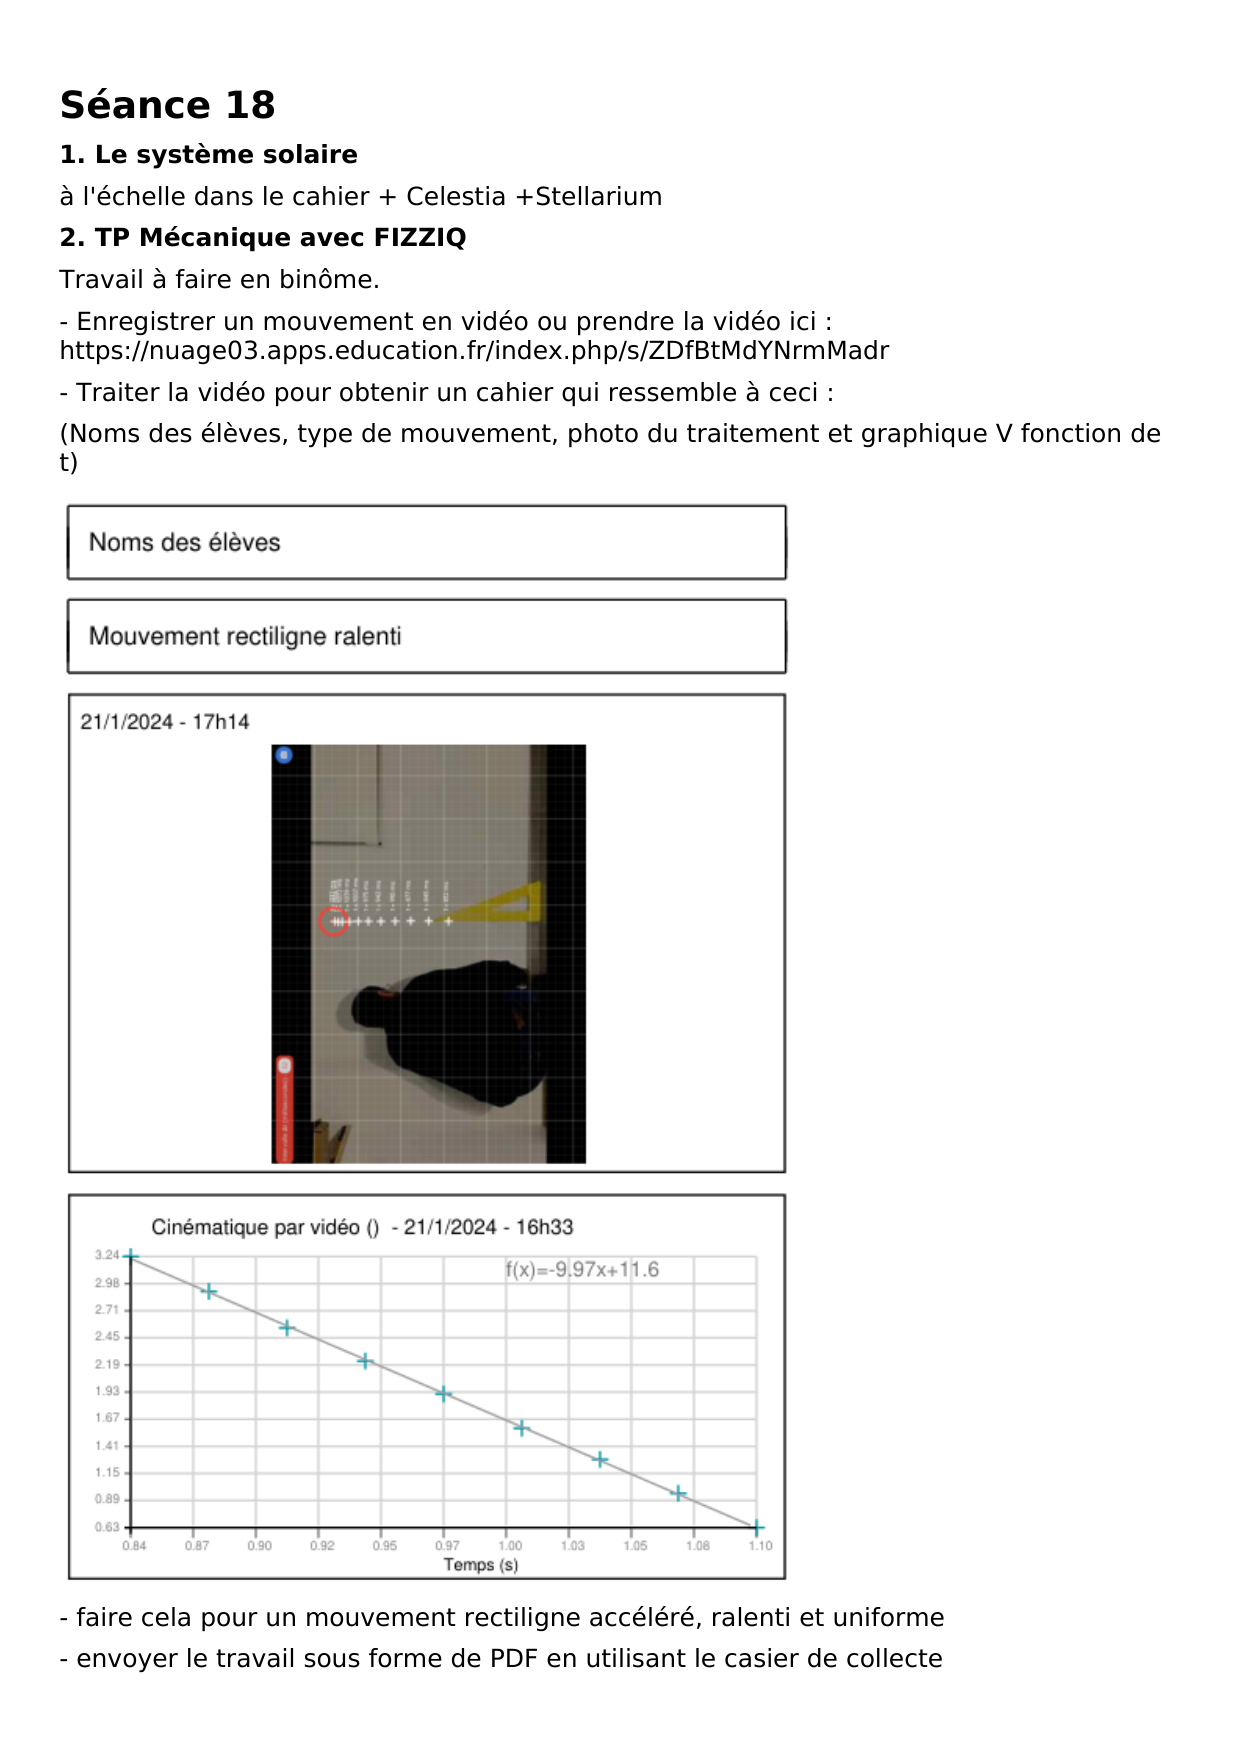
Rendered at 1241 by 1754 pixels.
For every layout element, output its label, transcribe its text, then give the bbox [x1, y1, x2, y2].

text - envoyer le travail sous forme de PDF en utilisant le casier de collecte [59, 1644, 1181, 1673]
text - Traiter la vidéo pour obtenir un cahier qui ressemble à ceci : [59, 378, 1181, 407]
text - faire cela pour un mouvement rectiligne accéléré, ralenti et uniforme [59, 1603, 1181, 1632]
text 1. Le système solaire [59, 140, 1181, 169]
picture [59, 490, 795, 1591]
text (Noms des élèves, type de mouvement, photo du traitement et graphique V fonction de t) [59, 419, 1181, 478]
text à l'échelle dans le cahier + Celestia +Stellarium [59, 182, 1181, 211]
subtitle Séance 18 [59, 84, 1181, 128]
text 2. TP Mécanique avec FIZZIQ [59, 223, 1181, 253]
text Travail à faire en binôme. [59, 265, 1181, 294]
text - Enregistrer un mouvement en vidéo ou prendre la vidéo ici : https://nuage03.apps.education.fr/index.php/s/ZDfBtMdYNrmMadr [59, 307, 1181, 365]
